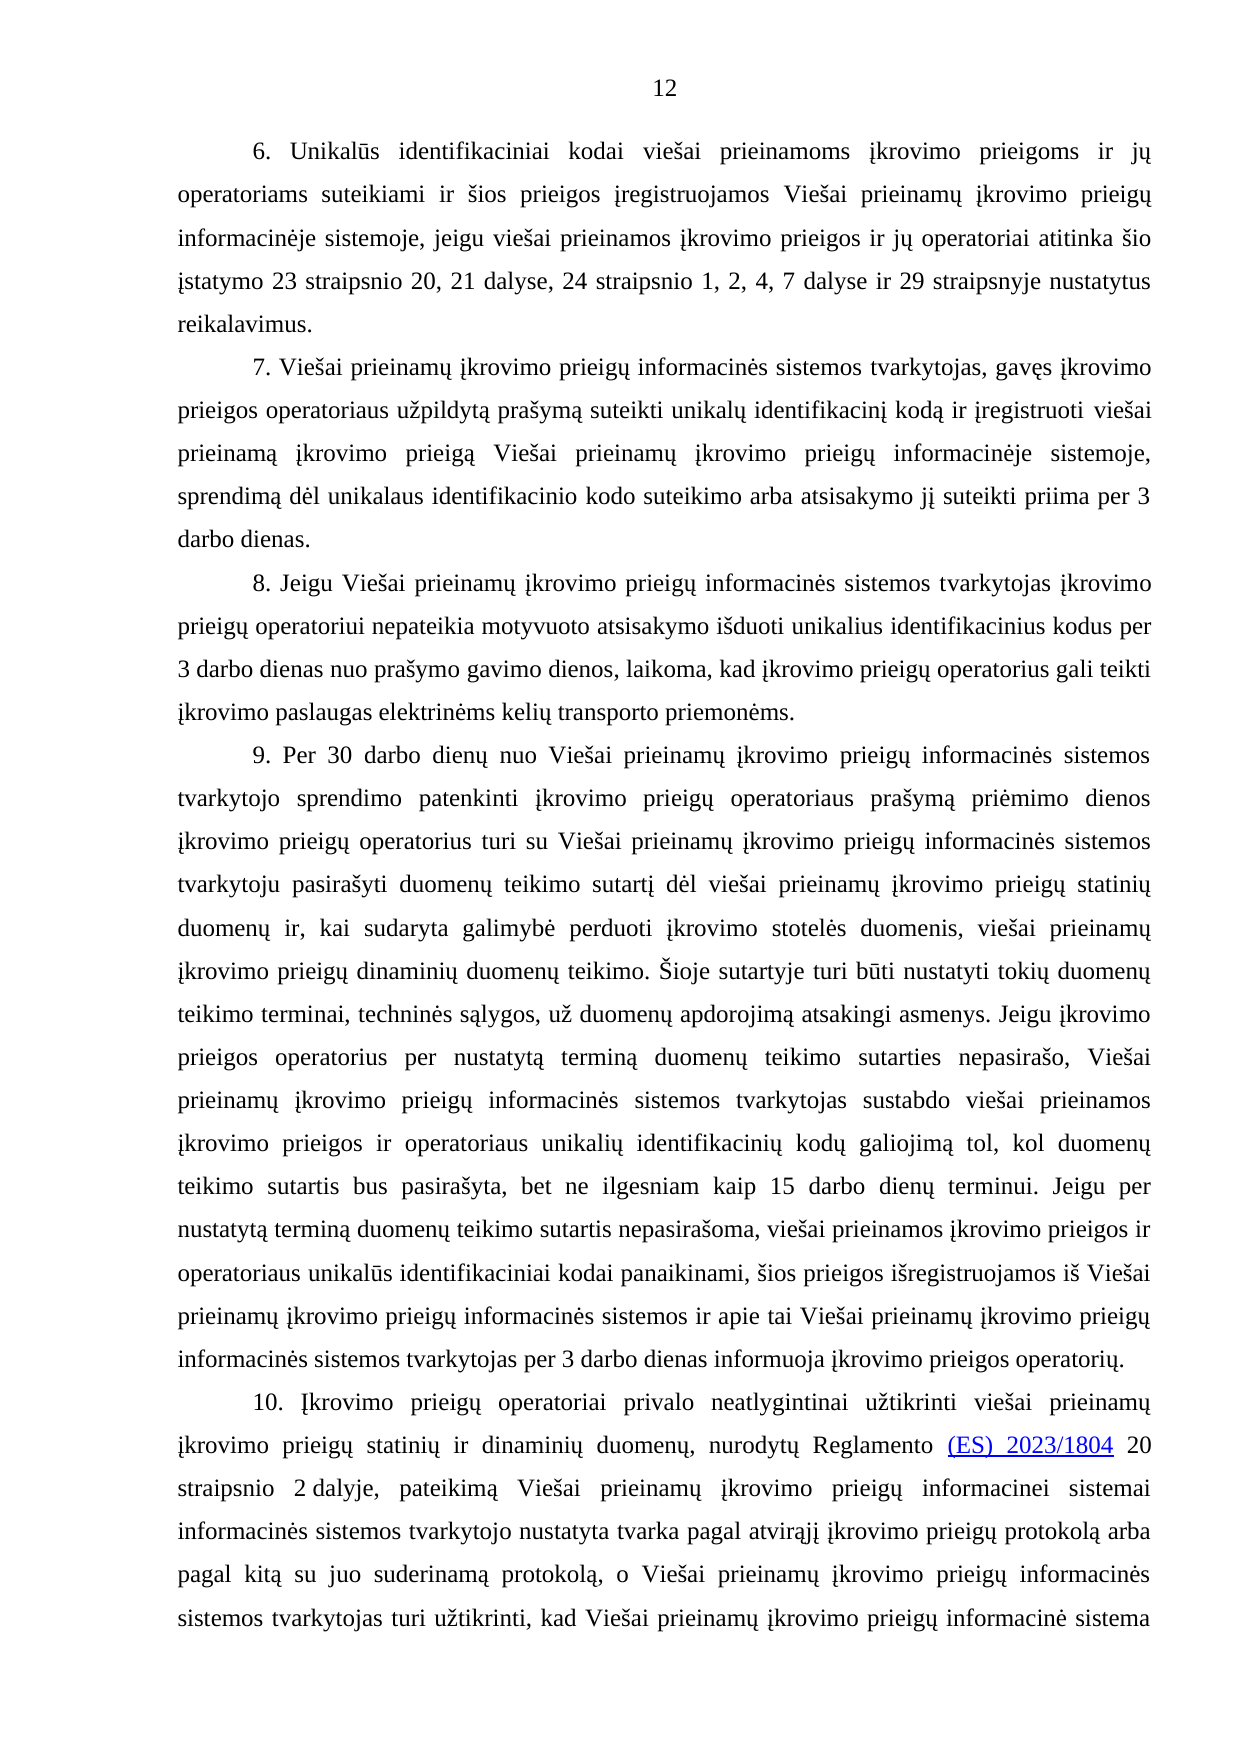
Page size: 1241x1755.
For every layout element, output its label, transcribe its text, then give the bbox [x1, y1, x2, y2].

text 10. Įkrovimo prieigų operatoriai privalo neatlygintinai užtikrinti viešai prieinamų įkrovimo prieigų statinių ir dinaminių duomenų, nurodytų Reglamento (ES) 2023/1804 20 straipsnio 2 dalyje, pateikimą Viešai prieinamų įkrovimo prieigų informacinei sistemai informacinės sistemos tvarkytojo nustatyta tvarka pagal atvirąjį įkrovimo prieigų protokolą arba pagal kitą su juo suderinamą protokolą, o Viešai prieinamų įkrovimo prieigų informacinės sistemos tvarkytojas turi užtikrinti, kad Viešai prieinamų įkrovimo prieigų informacinė sistema [177, 1387, 1152, 1631]
text 9. Per 30 darbo dienų nuo Viešai prieinamų įkrovimo prieigų informacinės sistemos tvarkytojo sprendimo patenkinti įkrovimo prieigų operatoriaus prašymą priėmimo dienos įkrovimo prieigų operatorius turi su Viešai prieinamų įkrovimo prieigų informacinės sistemos tvarkytoju pasirašyti duomenų teikimo sutartį dėl viešai prieinamų įkrovimo prieigų statinių duomenų ir, kai sudaryta galimybė perduoti įkrovimo stotelės duomenis, viešai prieinamų įkrovimo prieigų dinaminių duomenų teikimo. Šioje sutartyje turi būti nustatyti tokių duomenų teikimo terminai, techninės sąlygos, už duomenų apdorojimą atsakingi asmenys. Jeigu įkrovimo prieigos operatorius per nustatytą terminą duomenų teikimo sutarties nepasirašo, Viešai prieinamų įkrovimo prieigų informacinės sistemos tvarkytojas sustabdo viešai prieinamos įkrovimo prieigos ir operatoriaus unikalių identifikacinių kodų galiojimą tol, kol duomenų teikimo sutartis bus pasirašyta, bet ne ilgesniam kaip 15 darbo dienų terminui. Jeigu per nustatytą terminą duomenų teikimo sutartis nepasirašoma, viešai prieinamos įkrovimo prieigos ir operatoriaus unikalūs identifikaciniai kodai panaikinami, šios prieigos išregistruojamos iš Viešai prieinamų įkrovimo prieigų informacinės sistemos ir apie tai Viešai prieinamų įkrovimo prieigų informacinės sistemos tvarkytojas per 3 darbo dienas informuoja įkrovimo prieigos operatorių. [177, 740, 1152, 1373]
text 8. Jeigu Viešai prieinamų įkrovimo prieigų informacinės sistemos tvarkytojas įkrovimo prieigų operatoriui nepateikia motyvuoto atsisakymo išduoti unikalius identifikacinius kodus per 3 darbo dienas nuo prašymo gavimo dienos, laikoma, kad įkrovimo prieigų operatorius gali teikti įkrovimo paslaugas elektrinėms kelių transporto priemonėms. [177, 568, 1152, 726]
text 6. Unikalūs identifikaciniai kodai viešai prieinamoms įkrovimo prieigoms ir jų operatoriams suteikiami ir šios prieigos įregistruojamos Viešai prieinamų įkrovimo prieigų informacinėje sistemoje, jeigu viešai prieinamos įkrovimo prieigos ir jų operatoriai atitinka šio įstatymo 23 straipsnio 20, 21 dalyse, 24 straipsnio 1, 2, 4, 7 dalyse ir 29 straipsnyje nustatytus reikalavimus. [177, 136, 1152, 338]
text 7. Viešai prieinamų įkrovimo prieigų informacinės sistemos tvarkytojas, gavęs įkrovimo prieigos operatoriaus užpildytą prašymą suteikti unikalų identifikacinį kodą ir įregistruoti viešai prieinamą įkrovimo prieigą Viešai prieinamų įkrovimo prieigų informacinėje sistemoje, sprendimą dėl unikalaus identifikacinio kodo suteikimo arba atsisakymo jį suteikti priima per 3 darbo dienas. [177, 352, 1152, 553]
